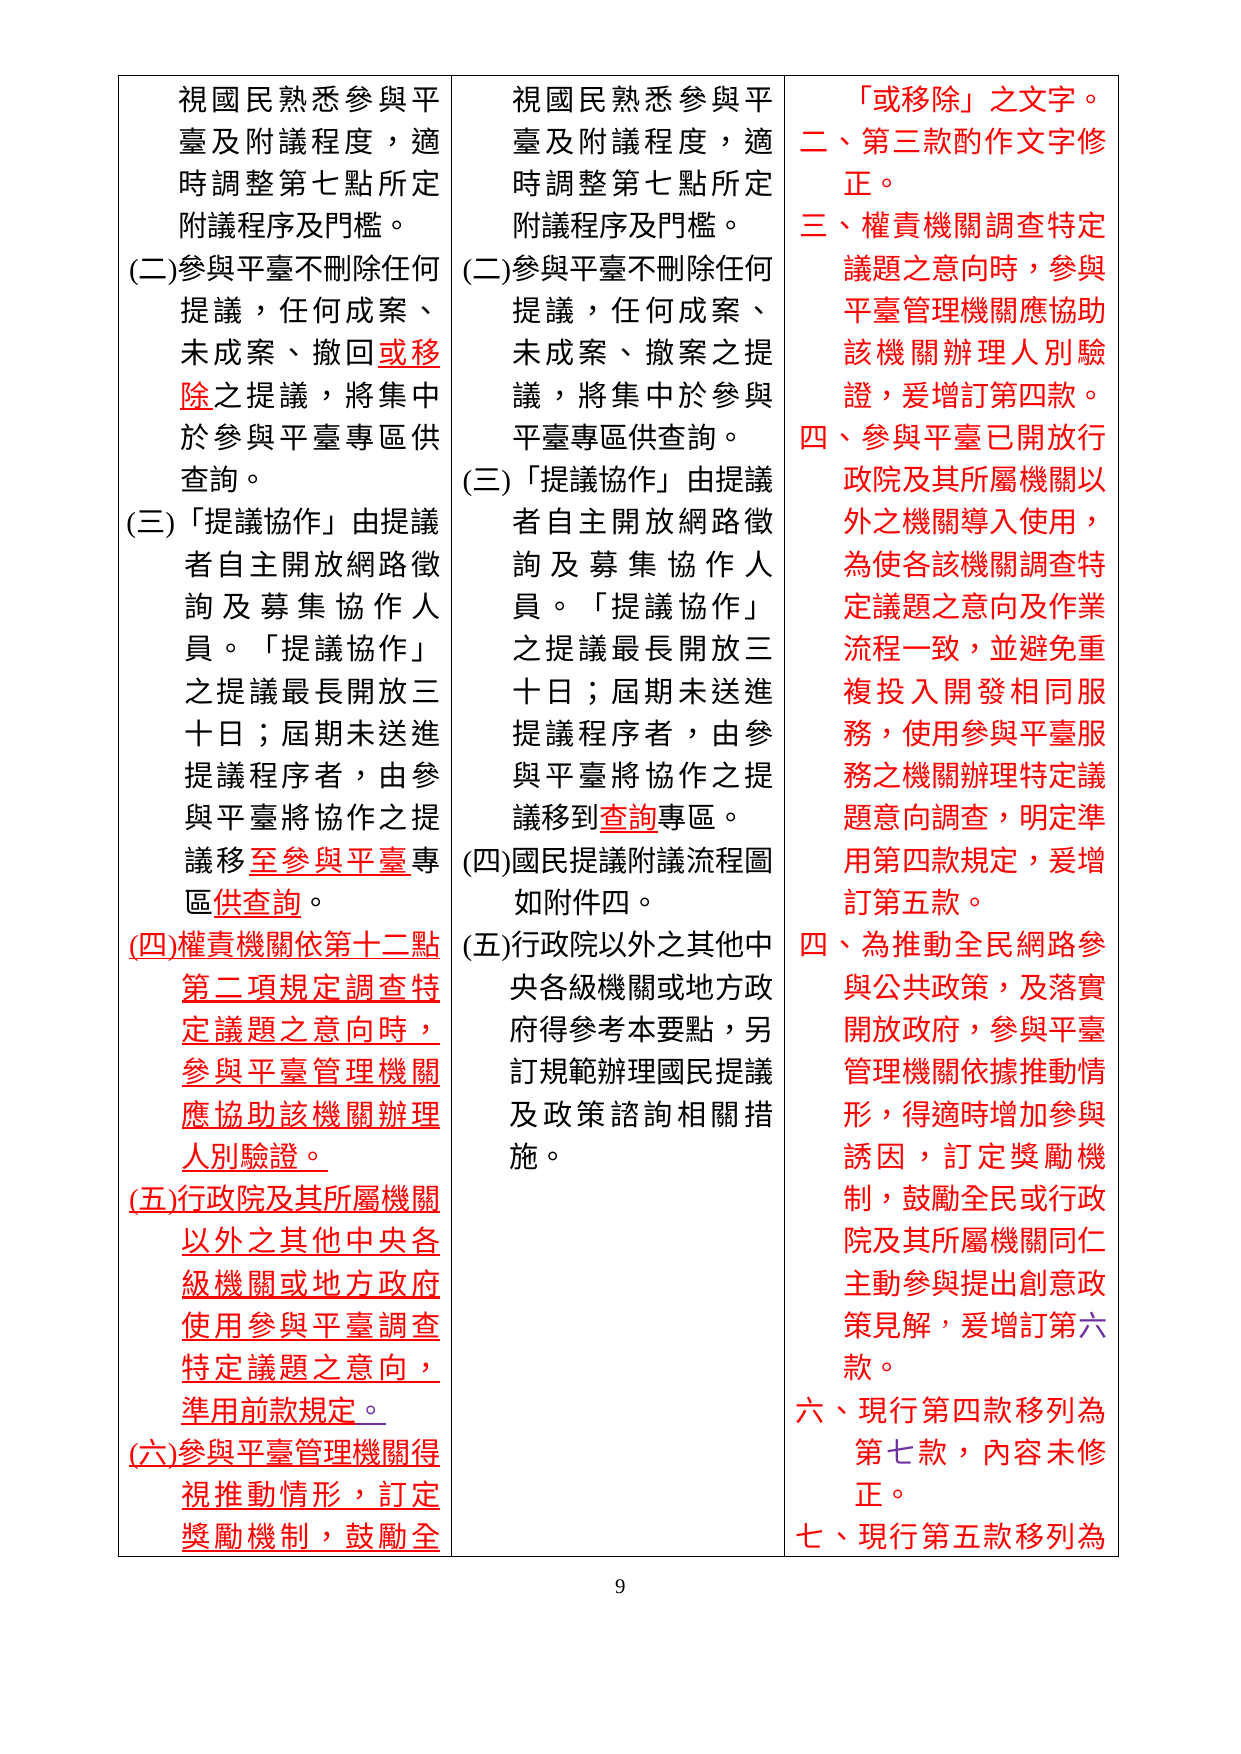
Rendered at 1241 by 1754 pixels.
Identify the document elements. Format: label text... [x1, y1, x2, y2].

table_cell 「或移除」之文字。 二、第三款酌作文字修正。 三、權責機關調查特定議題之意向時，參與平臺管理機關應協助該機關辦理人別驗證，爰增訂第四款。 四、參與平臺已開放行政院及其所屬機關以外之機關導入使用，為使各該機關調查特定議題之意向及作業流程一致，並避免重複投入開發相同服務，使用參與平臺服務之機關辦理特定議題意向調查，明定準用第四款規定，爰增訂第五款。 四、為推動全民網路參與公共政策，及落實開放政府，參與平臺管理機關依據推動情形，得適時增加參與誘因，訂定獎勵機制，鼓勵全民或行政院及其所屬機關同仁主動參與提出創意政策見解，爰增訂第六款。 六、現行第四款移列為第七款，內容未修正。 七、現行第五款移列為 [785, 76, 1118, 1556]
table_cell 視國民熟悉參與平臺及附議程度，適時調整第七點所定附議程序及門檻。 (二)參與平臺不刪除任何提議，任何成案、未成案、撤回或移除之提議，將集中於參與平臺專區供查詢。 (三)「提議協作」由提議者自主開放網路徵詢及募集協作人員。「提議協作」之提議最長開放三十日；屆期未送進提議程序者，由參與平臺將協作之提議移至參與平臺專區供查詢。 (四)權責機關依第十二點第二項規定調查特定議題之意向時，參與平臺管理機關應協助該機關辦理人別驗證。 (五)行政院及其所屬機關以外之其他中央各級機關或地方政府使用參與平臺調查特定議題之意向，準用前款規定。 (六)參與平臺管理機關得視推動情形，訂定獎勵機制，鼓勵全 [119, 76, 451, 1556]
table_cell 視國民熟悉參與平臺及附議程度，適時調整第七點所定附議程序及門檻。 (二)參與平臺不刪除任何提議，任何成案、未成案、撤案之提議，將集中於參與平臺專區供查詢。 (三)「提議協作」由提議者自主開放網路徵詢及募集協作人員。「提議協作」之提議最長開放三十日；屆期未送進提議程序者，由參與平臺將協作之提議移到查詢專區。 (四)國民提議附議流程圖如附件四。 (五)行政院以外之其他中央各級機關或地方政府得參考本要點，另訂規範辦理國民提議及政策諮詢相關措施。 [452, 76, 784, 1556]
